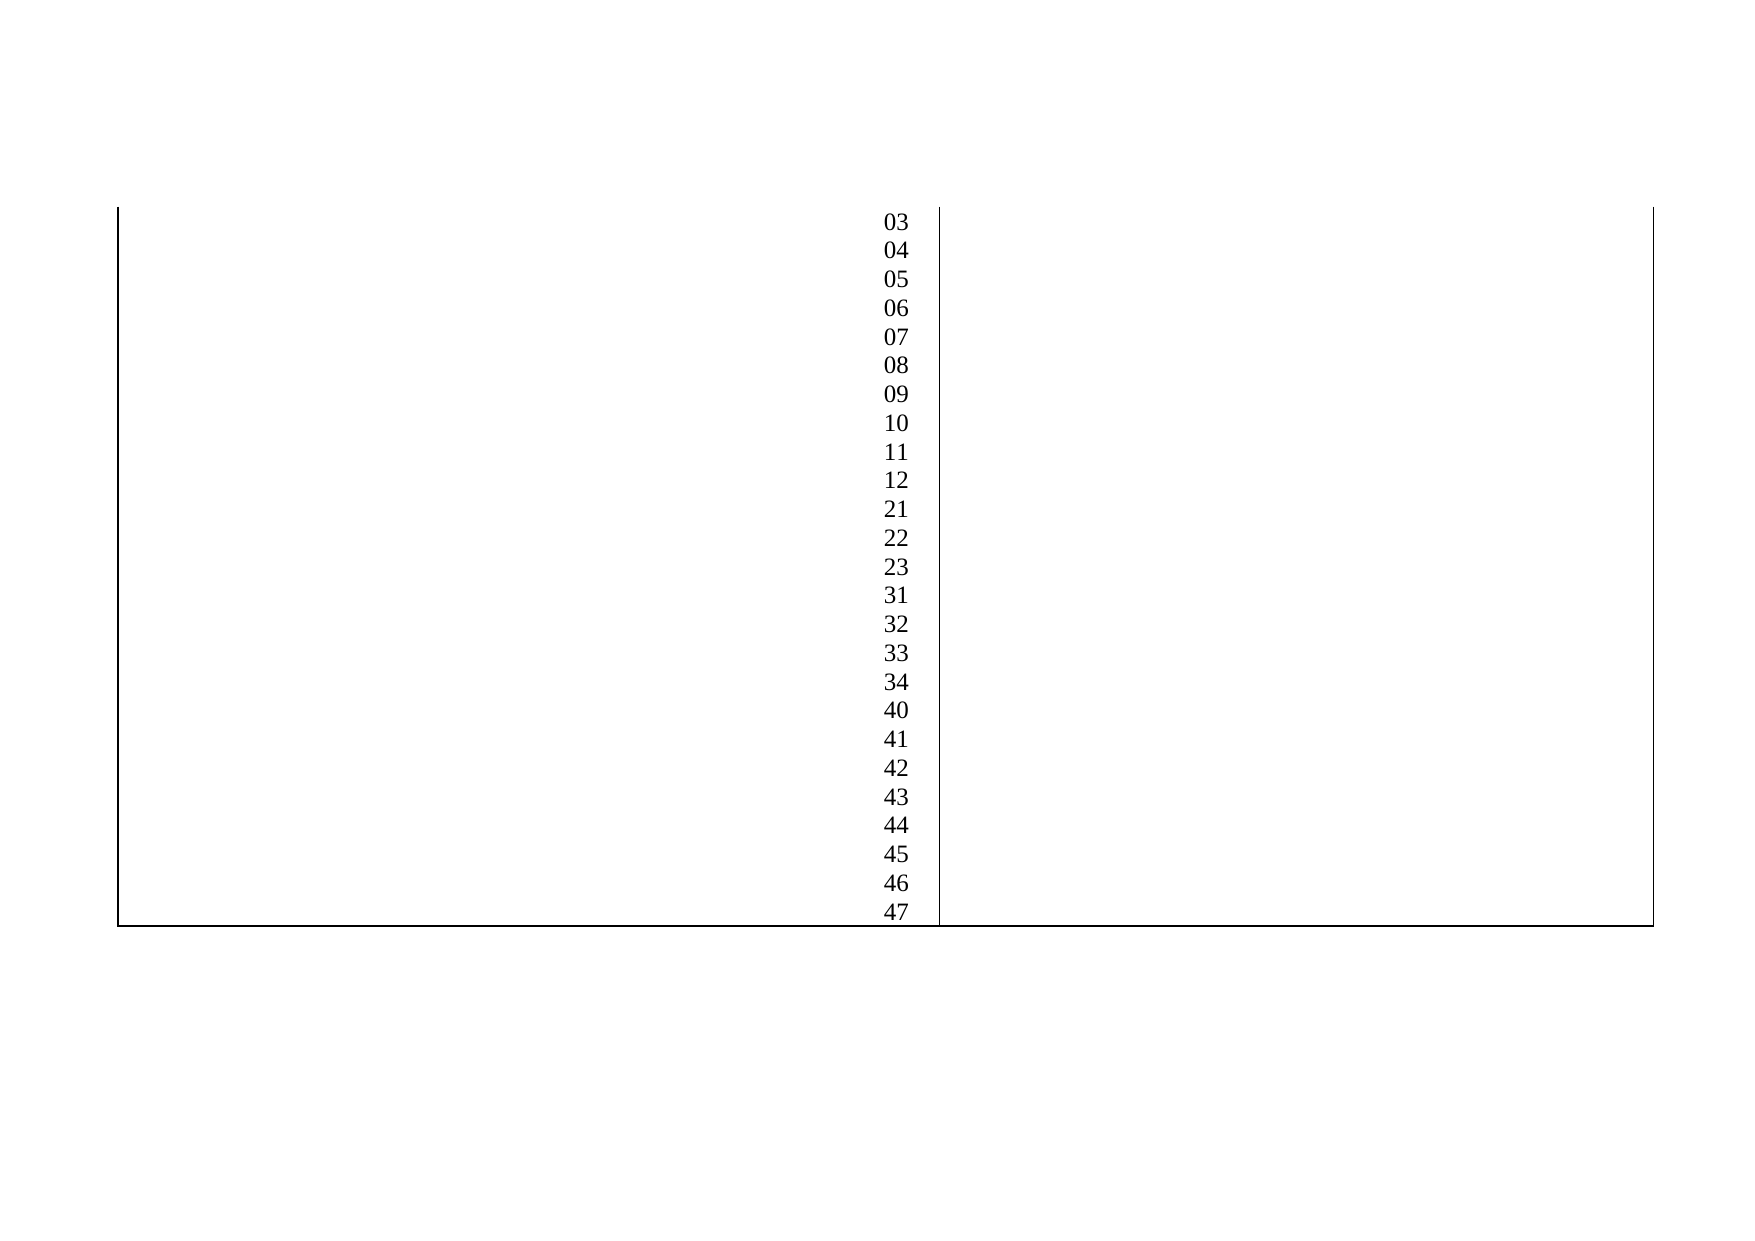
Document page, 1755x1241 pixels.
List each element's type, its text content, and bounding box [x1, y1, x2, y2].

table_cell MA [940, 523, 1035, 552]
table_cell [1035, 695, 1516, 724]
table_cell [1516, 897, 1653, 925]
table_cell [1035, 753, 1516, 782]
table_cell [1516, 609, 1653, 638]
table_cell 40 [852, 695, 939, 724]
table_cell [1516, 293, 1653, 322]
table_cell Paviršinis vanduo atominei elektrinei [119, 868, 852, 897]
table_cell [940, 667, 1035, 695]
table_cell [940, 350, 1516, 379]
table_cell 06 [852, 293, 939, 322]
table_cell Požeminis vanduo, išskyrus mineralinį, juridinių asmenų naudojamas komerciniams tikslams, supilstytas į tarą [940, 207, 1516, 235]
table_cell [1035, 810, 1516, 839]
table_cell [940, 753, 1035, 782]
table_cell [1516, 810, 1653, 839]
table_cell Paviršinis vanduo hidroenergetikai [119, 839, 852, 868]
table_cell [940, 322, 1516, 350]
table_cell KA [940, 465, 1035, 494]
table_cell Požeminis vanduo, išskyrus mineralinį [119, 724, 852, 753]
table_cell Šiaulių RAAD [1035, 580, 1516, 609]
table_cell Sapropelis [119, 322, 852, 350]
table_cell [940, 724, 1035, 753]
table_cell Kitas molis [119, 552, 852, 580]
table_cell [1516, 667, 1653, 695]
table_cell [1516, 379, 1653, 408]
table_cell Kitas požeminis vanduo, išskyrus mineralinį [940, 235, 1516, 264]
table_cell 08 [852, 350, 939, 379]
table_cell AL [940, 437, 1035, 465]
table_cell 11 [852, 437, 939, 465]
table_cell [1516, 839, 1653, 868]
table_cell Utenos RAAD [1035, 609, 1516, 638]
table_cell [1516, 753, 1653, 782]
table_cell [940, 839, 1035, 868]
table_cell [1516, 782, 1653, 810]
table_cell [1516, 724, 1653, 753]
table_cell Molis triaso periodo [119, 523, 852, 552]
table_cell Mineralinis vanduo, išskyrus mineralinį vandenį, naudojamą gydymo įstaigose [119, 695, 852, 724]
table_cell Kauno RAAD [1035, 465, 1516, 494]
table_cell 05 [852, 264, 939, 293]
table_cell 43 [852, 782, 939, 810]
table_cell [1516, 552, 1653, 580]
table_cell Durpės mažaskaidės [119, 437, 852, 465]
table_cell [1516, 580, 1653, 609]
table_cell Regiono aplinkos apsaugos departamentai: [940, 379, 1516, 408]
table_cell [1516, 523, 1653, 552]
table_cell Opoka [119, 293, 852, 322]
table_cell VI [940, 638, 1035, 667]
table_cell Molis devono periodo [119, 494, 852, 523]
table_cell [940, 264, 1516, 293]
table_cell 31 [852, 580, 939, 609]
table_cell 09 [852, 379, 939, 408]
table_cell [1516, 494, 1653, 523]
table_cell Paviršinis vanduo žuvininkystei [119, 810, 852, 839]
table_cell [1516, 350, 1653, 379]
table_cell 45 [852, 839, 939, 868]
table_cell Gintaras [119, 207, 852, 235]
table_cell [940, 293, 1516, 322]
table_cell [1035, 724, 1516, 753]
table_cell 46 [852, 868, 939, 897]
table_cell [1516, 322, 1653, 350]
table_cell Smėlis silikatiniams dirbiniams [119, 638, 852, 667]
table_cell [1035, 897, 1516, 925]
table_cell KL [940, 494, 1035, 523]
table_cell 10 [852, 408, 939, 437]
table_cell Marijampolės RAAD [1035, 523, 1516, 552]
table_cell [1035, 782, 1516, 810]
table_cell Smėlis stiklui gaminti [119, 609, 852, 638]
table_cell 12 [852, 465, 939, 494]
table_cell 41 [852, 724, 939, 753]
table_cell [1516, 437, 1653, 465]
table_cell 07 [852, 322, 939, 350]
table_cell [940, 695, 1035, 724]
table_cell 49 [1516, 207, 1653, 235]
table_cell 34 [852, 667, 939, 695]
table_cell [1516, 868, 1653, 897]
table_cell 47 [852, 897, 939, 925]
table_cell [1035, 839, 1516, 868]
table_cell Durpės kitos [119, 465, 852, 494]
table_cell 50 [1516, 235, 1653, 264]
table_cell UT [940, 609, 1035, 638]
table_cell Smėlis moliui liesinti [119, 580, 852, 609]
table_cell Paviršinis vanduo kondensacinėms šiluminėms elektrinėms aušinti [119, 782, 852, 810]
table_cell Mineralinis vanduo, naudojamas gydymo įstaigose [119, 897, 852, 925]
table_cell 21 [852, 494, 939, 523]
table_cell Klintis [119, 235, 852, 264]
table_cell SI [940, 580, 1035, 609]
table_cell [1516, 465, 1653, 494]
table_cell Klaipėdos RAAD [1035, 494, 1516, 523]
table_cell 44 [852, 810, 939, 839]
table_cell [940, 782, 1035, 810]
table_cell Paviršinis vanduo pramonei ir žemės ūkiui [119, 753, 852, 782]
table_cell PA [940, 552, 1035, 580]
table_cell Kitas smėlis [119, 667, 852, 695]
table_cell [1516, 264, 1653, 293]
table_cell Vilniaus RAAD [1035, 638, 1516, 667]
table_cell Kreidos mergelis [119, 264, 852, 293]
table_cell [1516, 695, 1653, 724]
table_cell Alytaus RAAD [1035, 437, 1516, 465]
table_cell 33 [852, 638, 939, 667]
table_cell [1516, 408, 1653, 437]
table_cell [940, 408, 1516, 437]
table_cell 23 [852, 552, 939, 580]
table_cell [940, 810, 1035, 839]
table_cell [940, 868, 1035, 897]
table_cell [1035, 868, 1516, 897]
table_cell 04 [852, 235, 939, 264]
table_cell Durpės [119, 408, 852, 437]
table_cell [940, 897, 1035, 925]
table_cell [1035, 667, 1516, 695]
table_cell Statybinis gruntas [119, 379, 852, 408]
table_cell 42 [852, 753, 939, 782]
table_cell 32 [852, 609, 939, 638]
table_cell 22 [852, 523, 939, 552]
table_cell Panevėžio RAAD [1035, 552, 1516, 580]
table_cell Žvyras [119, 350, 852, 379]
table_cell [1516, 638, 1653, 667]
table_cell 03 [852, 207, 939, 235]
